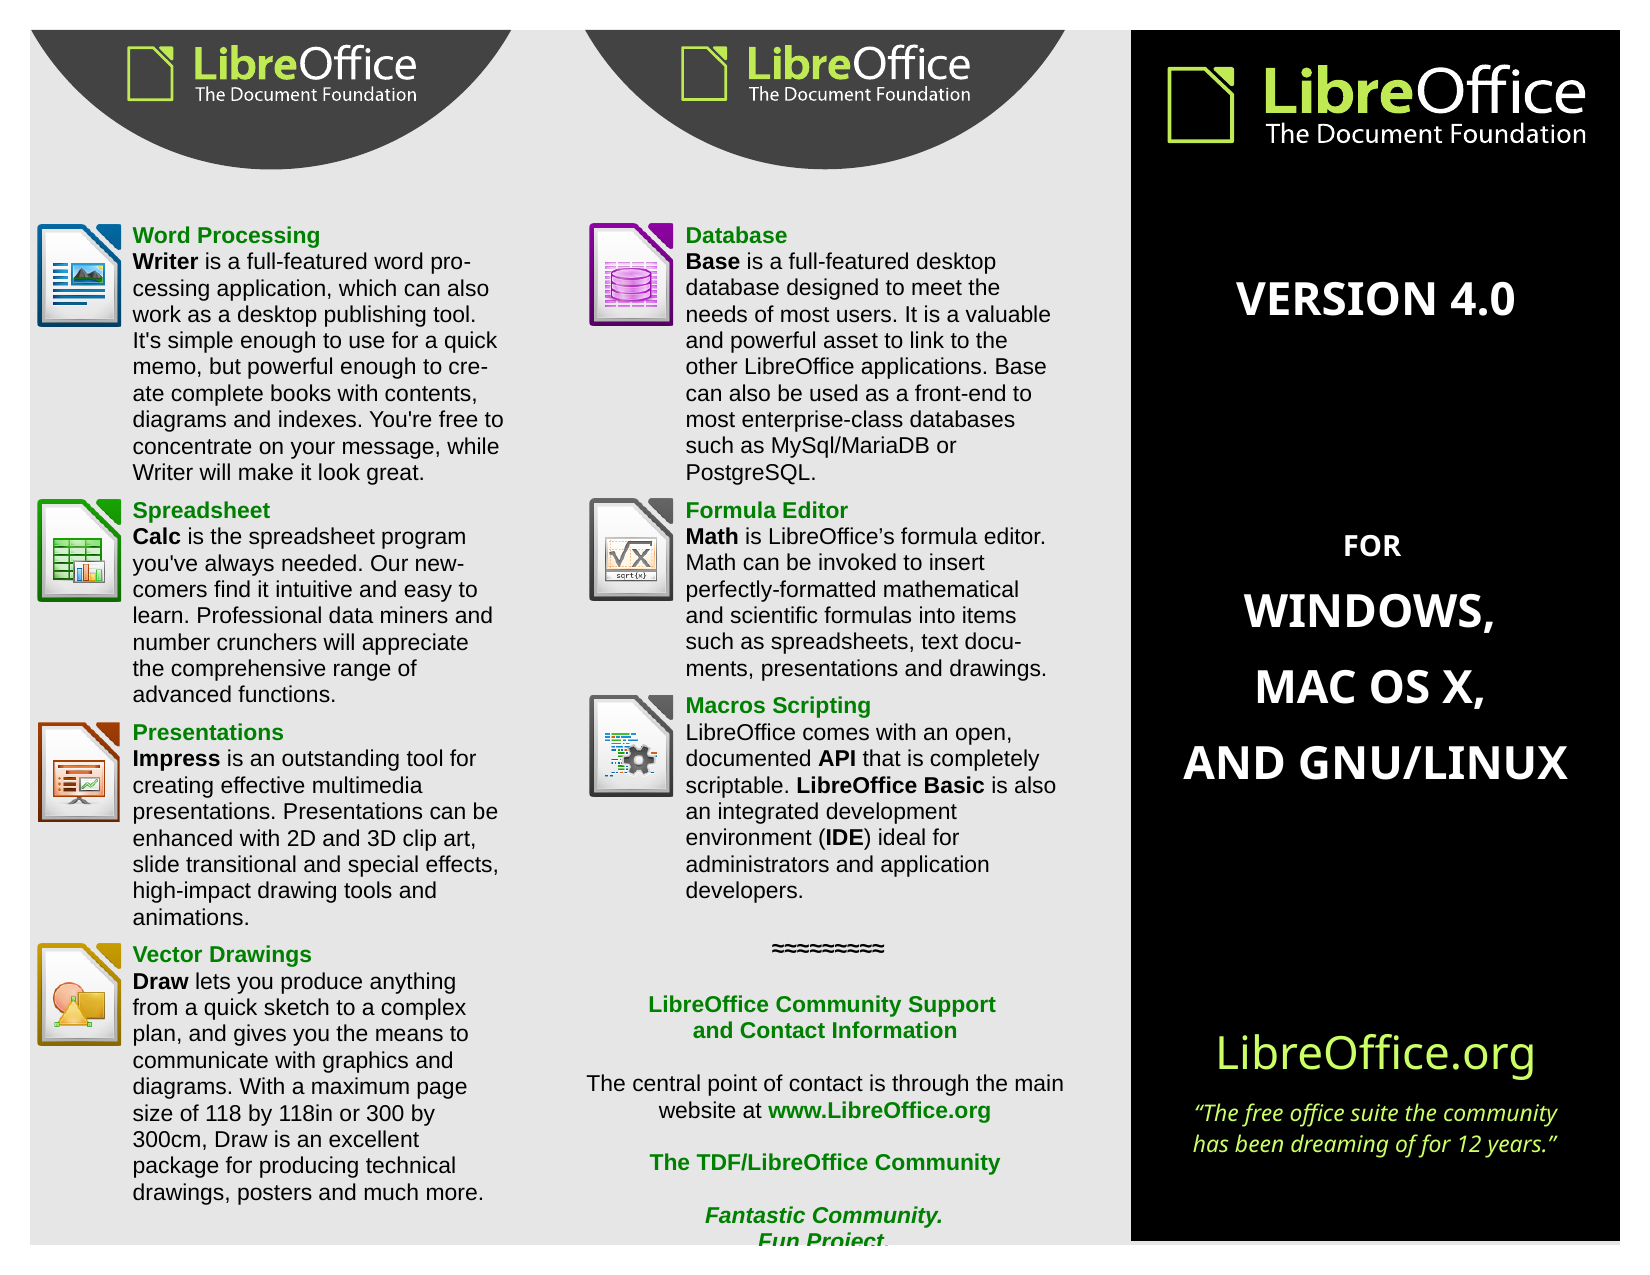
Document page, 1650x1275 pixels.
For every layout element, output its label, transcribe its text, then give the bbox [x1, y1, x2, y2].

picture [59, 743, 122, 824]
text ≈≈≈≈≈≈≈≈≈ [583, 909, 1066, 962]
text AND GNU/LINUX [1131, 730, 1620, 792]
table_header [584, 216, 679, 491]
table_cell [584, 687, 679, 909]
table_cell [31, 713, 127, 936]
table_header [31, 216, 127, 491]
table_cell Vector Drawings Draw lets you produce anything from a quick sketch to a complex plan, and gives you the means to communicate with graphics and diagrams. With a maximum page size of 118 by 118in or 300 by 300cm, Draw is an excellent package for producing technical drawings, posters and much more. [127, 936, 511, 1211]
text MAC OS X, [1131, 654, 1620, 717]
picture [589, 498, 674, 601]
table_header Database Base is a full-featured desktop database designed to meet the needs of most users. It is a valuable and powerful asset to link to the other LibreOffice applications. Base can also be used as a front-end to most enterprise-class databases such as MySql/MariaDB or PostgreSQL. [680, 216, 1066, 491]
picture [37, 224, 122, 327]
text VERSION 4.0 [1131, 266, 1620, 328]
text “The free office suite the community has been dreaming of for 12 years.” [1131, 1097, 1620, 1159]
picture [589, 223, 674, 326]
table_cell [31, 936, 127, 1211]
table_cell Macros Scripting LibreOffice comes with an open, documented API that is completely scriptable. LibreOffice Basic is also an integrated development environment (IDE) ideal for administrators and application developers. [680, 687, 1066, 909]
table_cell [31, 491, 127, 713]
picture [37, 499, 122, 602]
table_header Word Processing Writer is a full-featured word pro­cessing application, which can also work as a desktop publishing tool. It's simple enough to use for a quick memo, but powerful enough to cre­ate complete books with contents, diagrams and indexes. You're free to concentrate on your message, while Writer will make it look great. [127, 216, 511, 491]
picture [589, 695, 674, 797]
table_cell Formula Editor Math is LibreOffice’s formula editor. Math can be invoked to insert perfectly-formatted mathematical and scientific formulas into items such as spreadsheets, text docu­ments, presentations and drawings. [680, 491, 1066, 687]
text Fantastic Community. Fun Project. Free Office Suite. [583, 1176, 1066, 1245]
table_cell Spreadsheet Calc is the spreadsheet program you've always needed. Our new­comers find it intuitive and easy to learn. Professional data miners and number crunchers will appreciate the comprehensive range of advanced functions. [127, 491, 511, 713]
picture [37, 943, 122, 1046]
text FOR [1131, 525, 1620, 565]
text LibreOffice.org [1131, 1021, 1620, 1083]
table_cell [584, 491, 679, 687]
text The central point of contact is through the main website at www.LibreOffice.org The TDF/LibreOffice Community [583, 1070, 1066, 1176]
text LibreOffice Community Support and Contact Information [583, 991, 1066, 1044]
table_cell Presentations Impress is an outstanding tool for creating effective multimedia presentations. Presentations can be enhanced with 2D and 3D clip art, slide transitional and special effects, high-impact drawing tools and animations. [127, 713, 511, 936]
text WINDOWS, [1131, 578, 1620, 641]
